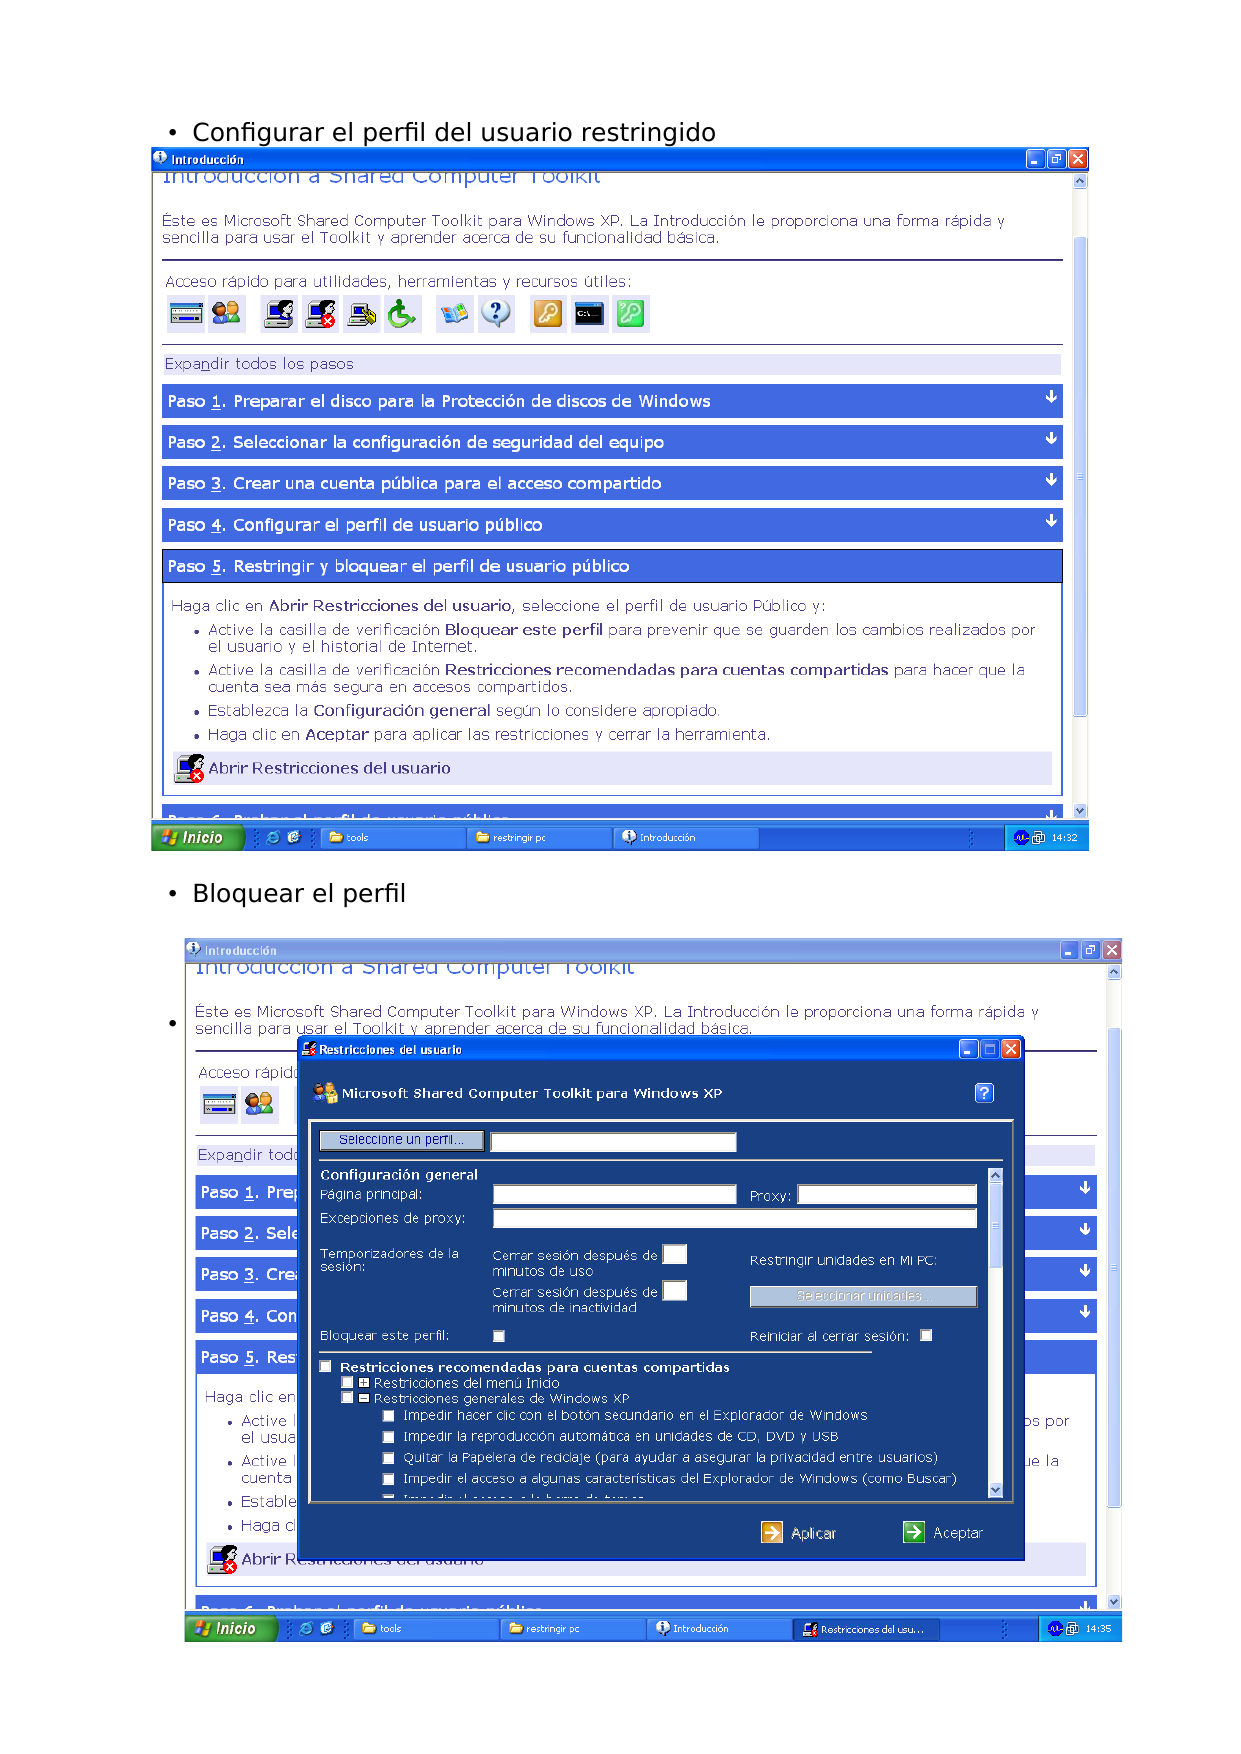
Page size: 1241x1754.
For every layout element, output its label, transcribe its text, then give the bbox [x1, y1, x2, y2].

list Bloquear el perfil [151, 147, 1122, 909]
picture [151, 147, 1089, 851]
list Configurar el perfil del usuario restringido [177, 118, 1122, 147]
picture [184, 938, 1123, 1642]
